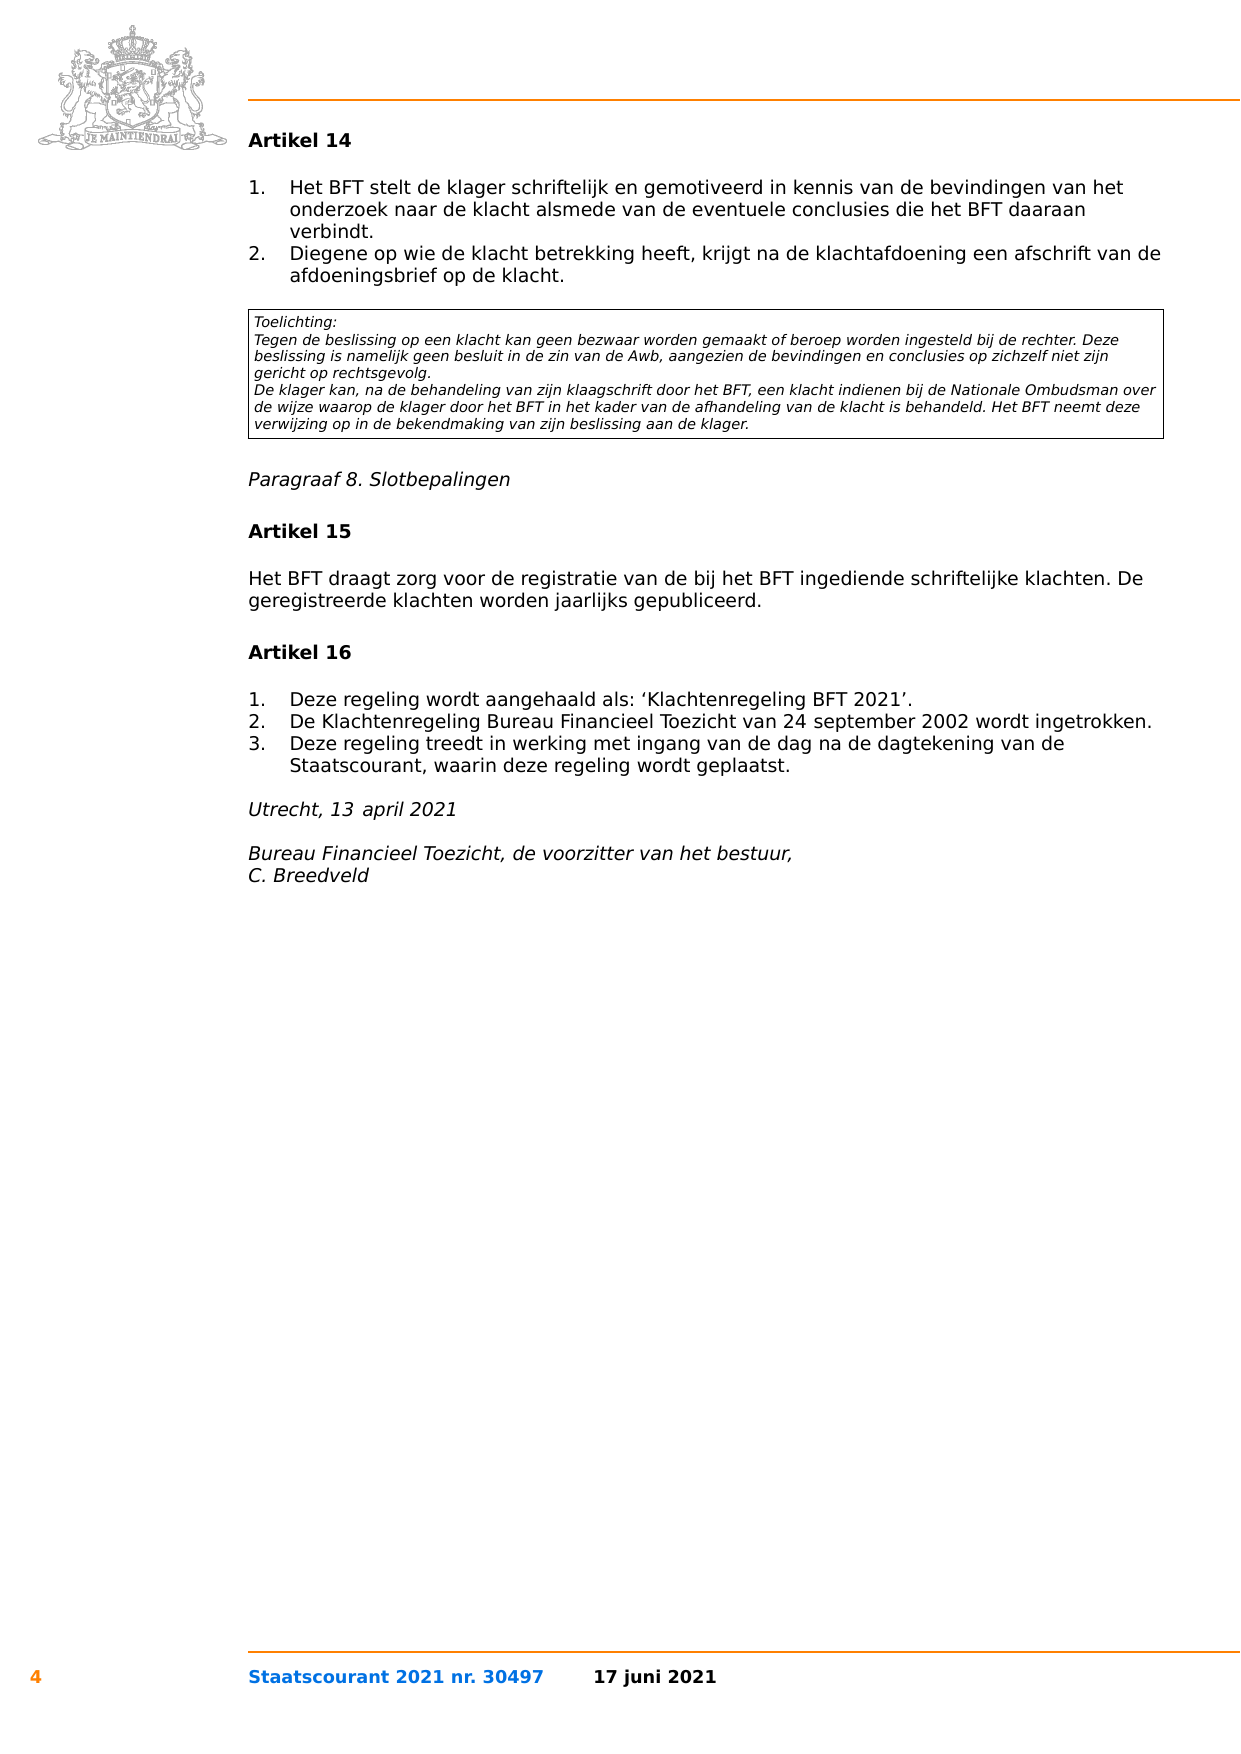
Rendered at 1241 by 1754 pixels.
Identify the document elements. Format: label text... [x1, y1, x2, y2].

text Bureau Financieel Toezicht, de voorzitter van het bestuur, C. Breedveld [248, 842, 1163, 886]
subtitle Artikel 15 [248, 521, 1163, 543]
text 1. Het BFT stelt de klager schriftelijk en gemotiveerd in kennis van de bevindingen van het onderzoek naar de klacht alsmede van de eventuele conclusies die het BFT daaraan verbindt. [248, 177, 1163, 243]
text Utrecht, 13 april 2021 [248, 799, 1163, 821]
subtitle Paragraaf 8. Slotbepalingen [248, 469, 1163, 491]
text 1. Deze regeling wordt aangehaald als: ‘Klachtenregeling BFT 2021’. [248, 689, 1163, 711]
picture [38, 25, 227, 150]
text Het BFT draagt zorg voor de registratie van de bij het BFT ingediende schriftelijke klachten. De geregistreerde klachten worden jaarlijks gepubliceerd. [248, 568, 1163, 612]
table_header Toelichting: Tegen de beslissing op een klacht kan geen bezwaar worden gemaakt of beroep worden ingesteld bij de rechter. Deze beslissing is namelijk geen besluit in de zin van de Awb, aangezien de bevindingen en conclusies op zichzelf niet zijn gericht op rechtsgevolg. De klager kan, na de behandeling van zijn klaagschrift door het BFT, een klacht indienen bij de Nationale Ombudsman over de wijze waarop de klager door het BFT in het kader van de afhandeling van de klacht is behandeld. Het BFT neemt deze verwijzing op in de bekendmaking van zijn beslissing aan de klager. [249, 310, 1163, 438]
text 2. Diegene op wie de klacht betrekking heeft, krijgt na de klachtafdoening een afschrift van de afdoeningsbrief op de klacht. [248, 243, 1163, 287]
text 3. Deze regeling treedt in werking met ingang van de dag na de dagtekening van de Staatscourant, waarin deze regeling wordt geplaatst. [248, 733, 1163, 777]
subtitle Artikel 14 [248, 130, 1163, 152]
subtitle Artikel 16 [248, 642, 1163, 664]
text 2. De Klachtenregeling Bureau Financieel Toezicht van 24 september 2002 wordt ingetrokken. [248, 711, 1163, 733]
